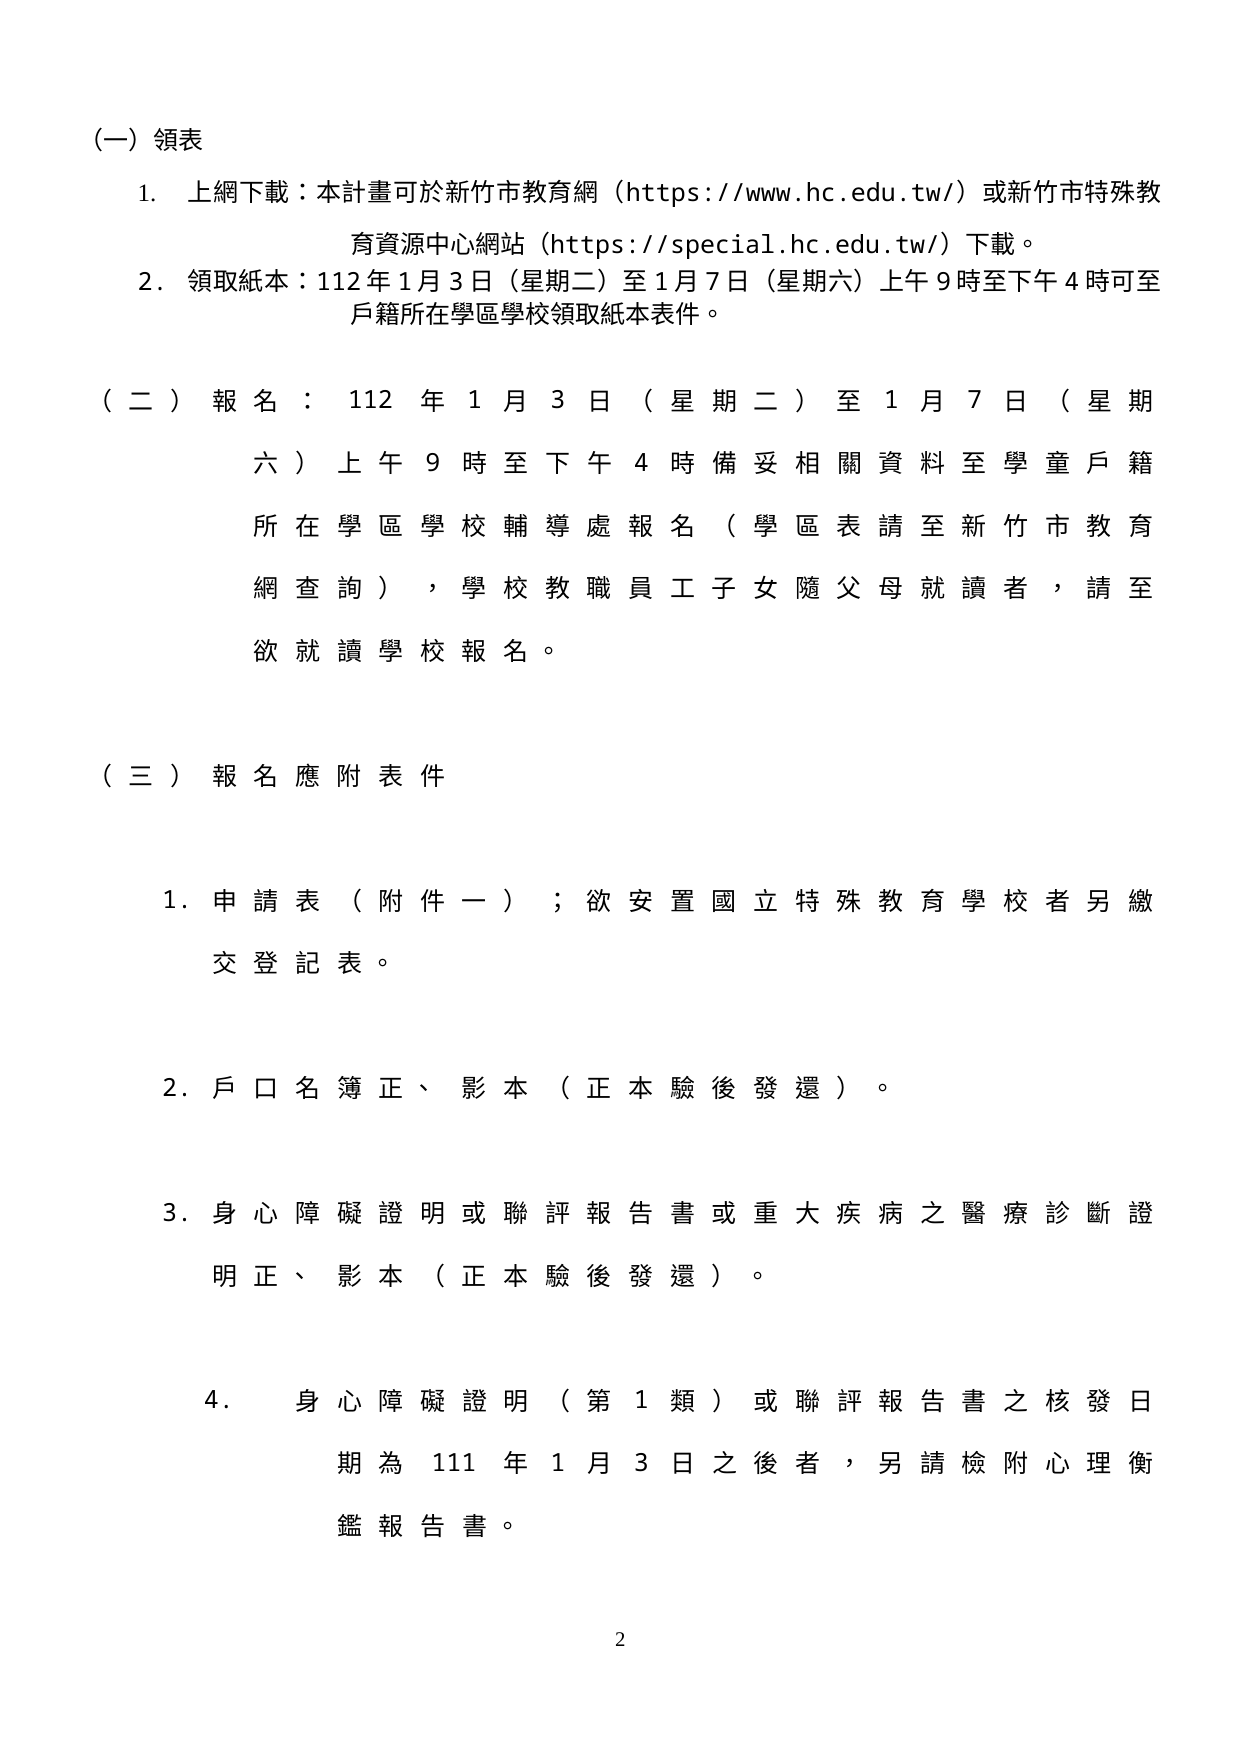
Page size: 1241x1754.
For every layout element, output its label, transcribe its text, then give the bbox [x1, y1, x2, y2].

list 身心障礙證明（第1類）或聯評報告書之核發日期為111年1月3日之後者，另請檢附心理衡鑑報告書。 [203, 1358, 1162, 1545]
list 身心障礙證明或聯評報告書或重大疾病之醫療診斷證明正、影本（正本驗後發還）。 [141, 1170, 1162, 1295]
text （三）報名應附表件 [78, 733, 1162, 795]
list 戶口名簿正、影本（正本驗後發還）。 [141, 1045, 1162, 1108]
text （二）報名：112年1月3日（星期二）至1月7日（星期六）上午9時至下午4時備妥相關資料至學童戶籍所在學區學校輔導處報名（學區表請至新竹市教育網查詢），學校教職員工子女隨父母就讀者，請至欲就讀學校報名。 [78, 358, 1162, 670]
text （一）領表 [78, 108, 1162, 160]
list 上網下載：本計畫可於新竹市教育網（https://www.hc.edu.tw/）或新竹市特殊教育資源中心網站（https://special.hc.edu.tw/）下載。 [137, 160, 1162, 264]
list 領取紙本：112年1月3日（星期二）至1月7日（星期六）上午9時至下午4時可至戶籍所在學區學校領取紙本表件。 [137, 264, 1162, 331]
list 申請表（附件一）；欲安置國立特殊教育學校者另繳交登記表。 [141, 858, 1162, 983]
